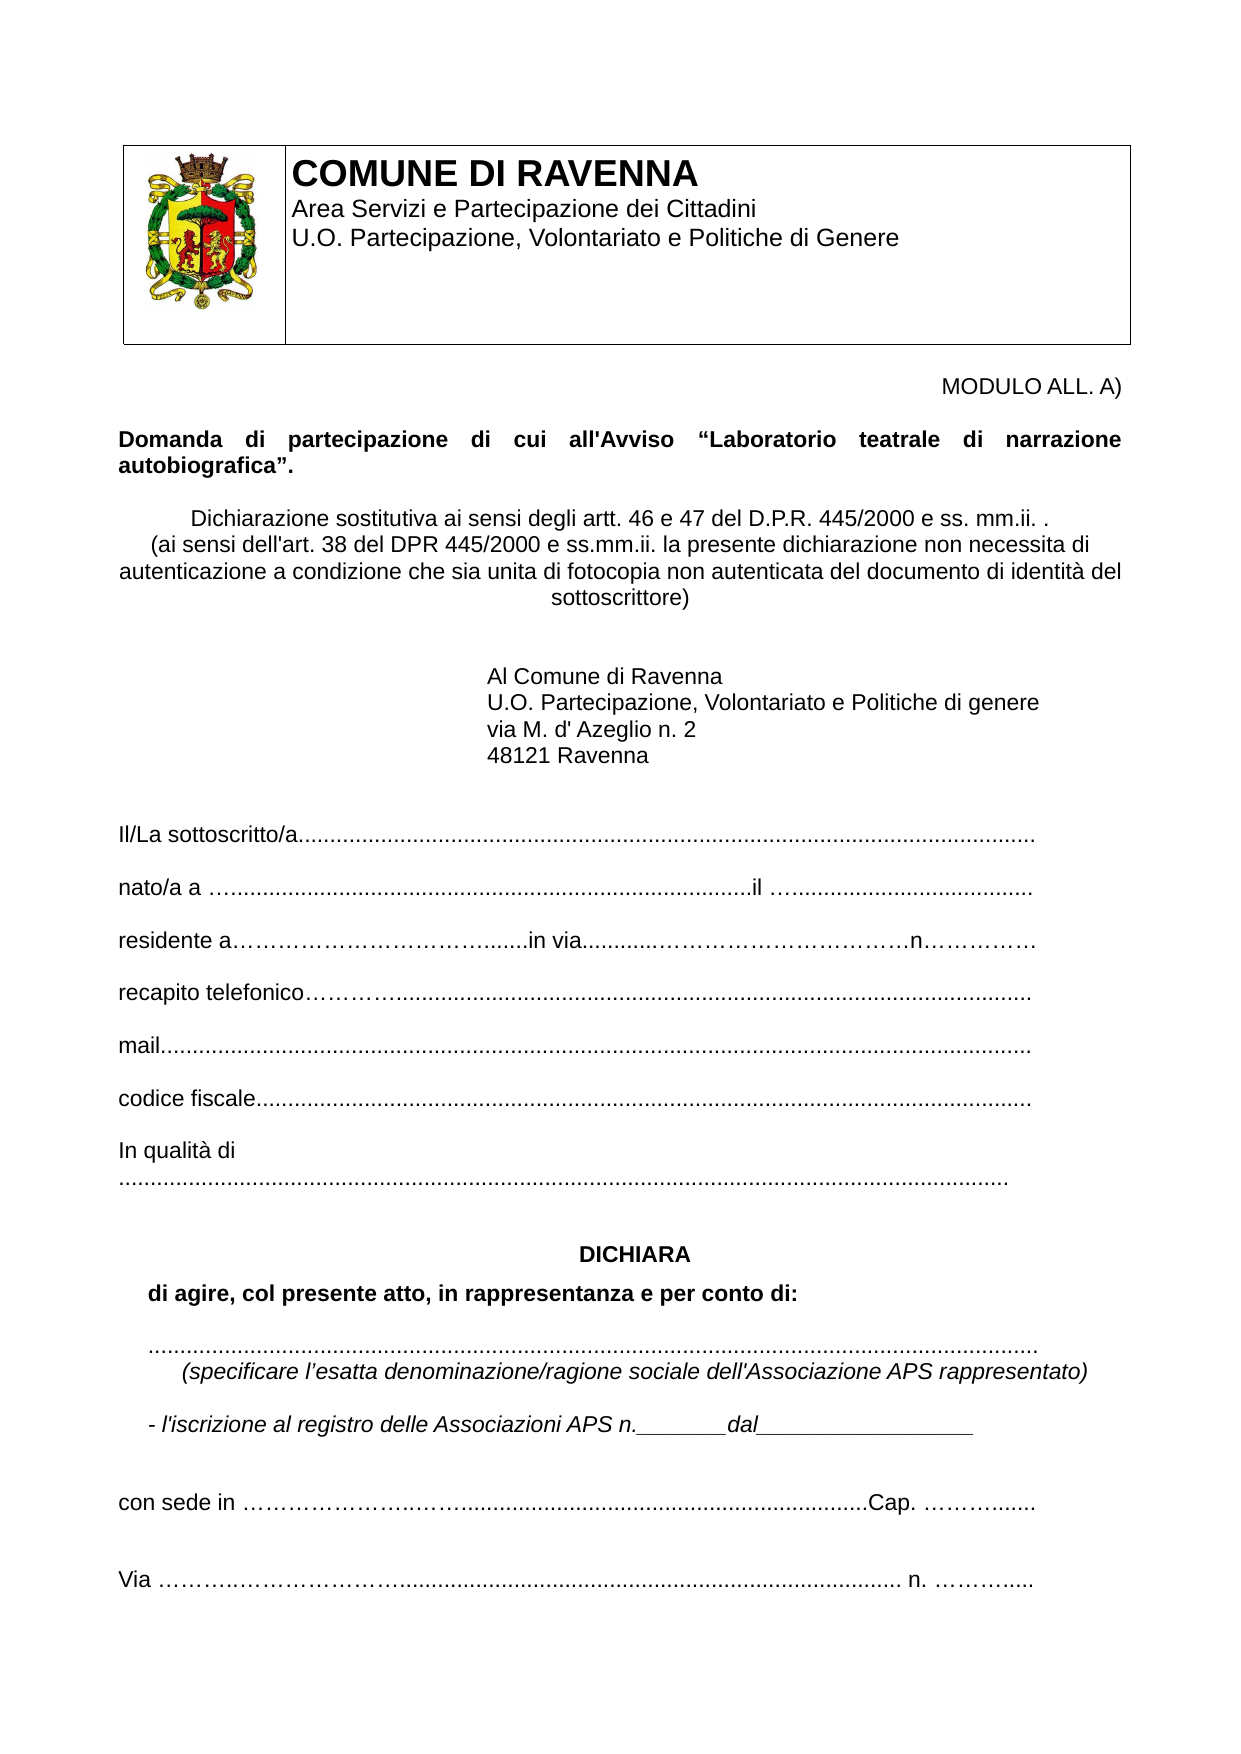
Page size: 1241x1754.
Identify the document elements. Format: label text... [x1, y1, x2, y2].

text residente a…………………………….......in via............……………………………n…………… [118, 927, 1122, 953]
text via M. d' Azeglio n. 2 [118, 716, 1122, 742]
text U.O. Partecipazione, Volontariato e Politiche di genere [118, 689, 1122, 716]
text ............................................................................................................................................ [118, 1164, 1122, 1190]
table_header COMUNE DI RAVENNA Area Servizi e Partecipazione dei Cittadini U.O. Partecipazione, Volontariato e Politiche di Genere [286, 146, 1130, 344]
list di agire, col presente atto, in rappresentanza e per conto di: [118, 1280, 1122, 1307]
text recapito telefonico………….................................................................................................... [118, 979, 1122, 1006]
table_header [124, 146, 285, 344]
text Domanda di partecipazione di cui all'Avviso “Laboratorio teatrale di narrazione autobiografica”. [118, 426, 1122, 478]
text codice fiscale.......................................................................................................................... [118, 1085, 1122, 1111]
text (ai sensi dell'art. 38 del DPR 445/2000 e ss.mm.ii. la presente dichiarazione non necessita di autenticazione a condizione che sia unita di fotocopia non autenticata del documento di identità del sottoscrittore) [118, 531, 1122, 610]
text Il/La sottoscritto/a.................................................................................................................... [118, 821, 1122, 847]
text - l'iscrizione al registro delle Associazioni APS n._______dal_________________ [148, 1411, 1122, 1437]
text Via ………..…………………............................................................................... n. ………..... [118, 1566, 1122, 1592]
text ............................................................................................................................................ [148, 1332, 1122, 1358]
text Al Comune di Ravenna [118, 663, 1122, 689]
text In qualità di [118, 1137, 1122, 1164]
text MODULO ALL. A) [118, 373, 1122, 399]
list DICHIARA [118, 1241, 1122, 1268]
text (specificare l’esatta denominazione/ragione sociale dell'Associazione APS rappresentato) [148, 1358, 1122, 1384]
text con sede in …………………..……................................................................Cap. ………....... [118, 1488, 1122, 1515]
text mail......................................................................................................................................... [118, 1032, 1122, 1058]
text Dichiarazione sostitutiva ai sensi degli artt. 46 e 47 del D.P.R. 445/2000 e ss. mm.ii. . [118, 505, 1122, 531]
picture [145, 150, 259, 310]
text 48121 Ravenna [118, 742, 1122, 768]
text nato/a a …..................................................................................il …...................................... [118, 874, 1122, 900]
